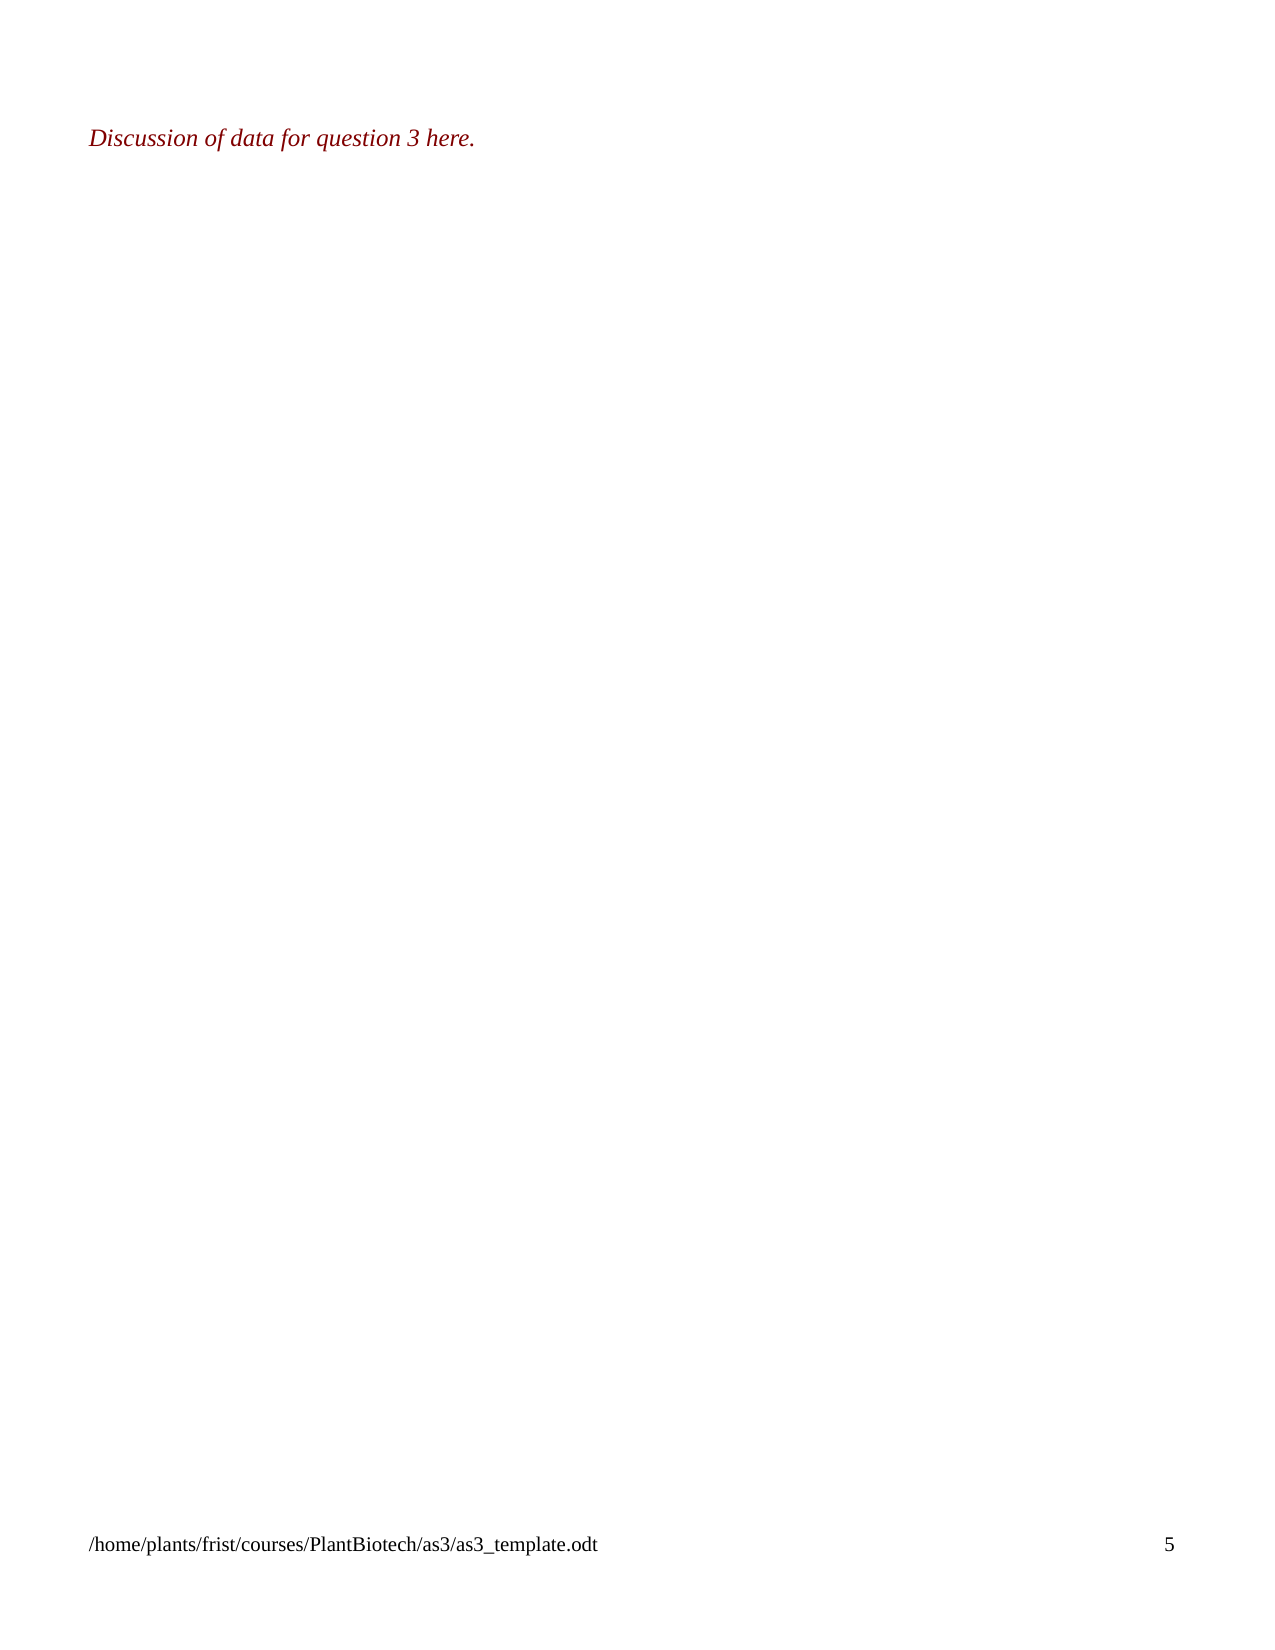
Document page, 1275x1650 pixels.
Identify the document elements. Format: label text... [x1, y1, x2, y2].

text Discussion of data for question 3 here. [88, 88, 1186, 152]
